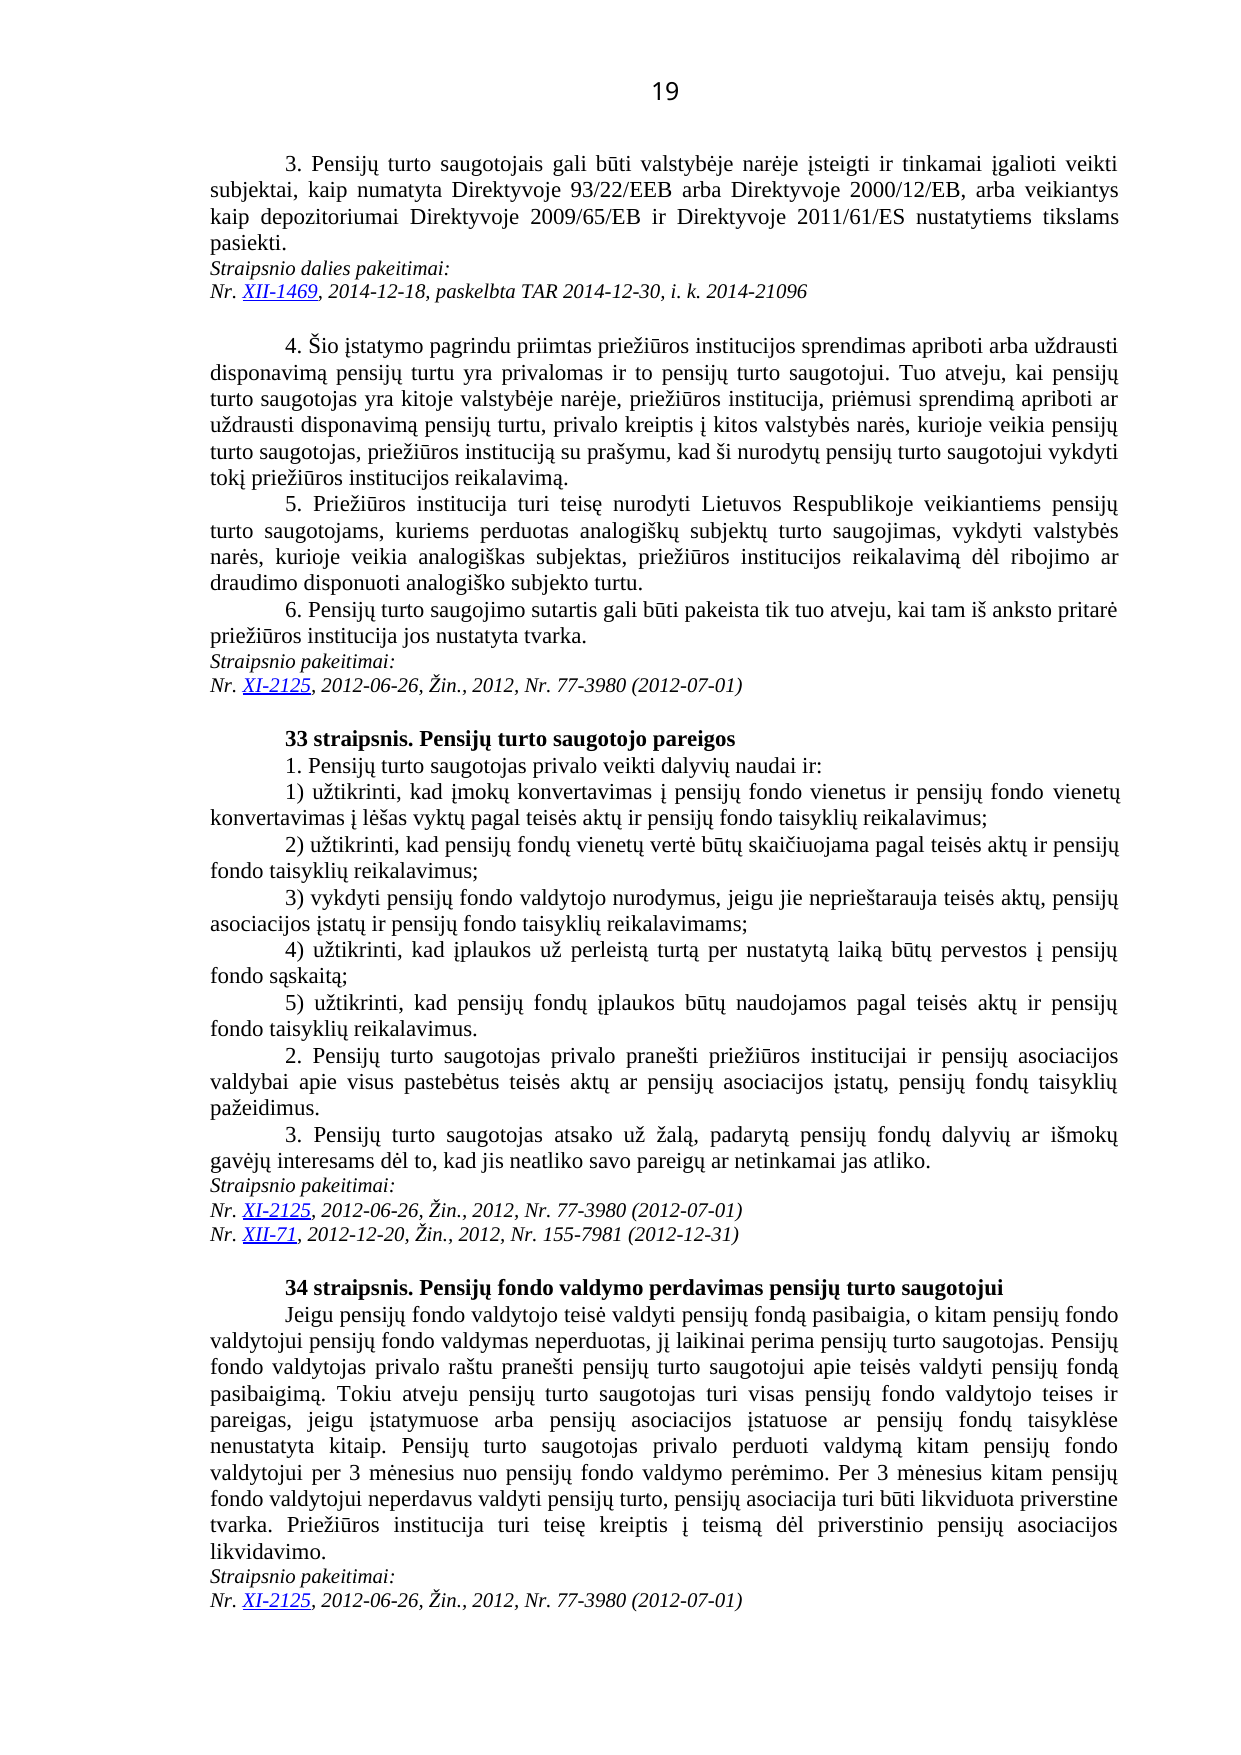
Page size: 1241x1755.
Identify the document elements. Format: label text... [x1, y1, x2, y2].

text 1. Pensijų turto saugotojas privalo veikti dalyvių naudai ir: [210, 752, 1120, 778]
text Nr. XI-2125, 2012-06-26, Žin., 2012, Nr. 77-3980 (2012-07-01) [210, 1197, 1120, 1222]
text 33 straipsnis. Pensijų turto saugotojo pareigos [210, 725, 1120, 752]
text Straipsnio pakeitimai: [210, 648, 1120, 673]
text Straipsnio pakeitimai: [210, 1173, 1120, 1197]
text 4. Šio įstatymo pagrindu priimtas priežiūros institucijos sprendimas apriboti arba uždrausti disponavimą pensijų turtu yra privalomas ir to pensijų turto saugotojui. Tuo atveju, kai pensijų turto saugotojas yra kitoje valstybėje narėje, priežiūros institucija, priėmusi sprendimą apriboti ar uždrausti disponavimą pensijų turtu, privalo kreiptis į kitos valstybės narės, kurioje veikia pensijų turto saugotojas, priežiūros instituciją su prašymu, kad ši nurodytų pensijų turto saugotojui vykdyti tokį priežiūros institucijos reikalavimą. [210, 332, 1120, 490]
text 34 straipsnis. Pensijų fondo valdymo perdavimas pensijų turto saugotojui [210, 1274, 1120, 1301]
text 3. Pensijų turto saugotojas atsako už žalą, padarytą pensijų fondų dalyvių ar išmokų gavėjų interesams dėl to, kad jis neatliko savo pareigų ar netinkamai jas atliko. [210, 1121, 1120, 1173]
text 3) vykdyti pensijų fondo valdytojo nurodymus, jeigu jie neprieštarauja teisės aktų, pensijų asociacijos įstatų ir pensijų fondo taisyklių reikalavimams; [210, 883, 1120, 936]
text 2) užtikrinti, kad pensijų fondų vienetų vertė būtų skaičiuojama pagal teisės aktų ir pensijų fondo taisyklių reikalavimus; [210, 831, 1120, 883]
text 4) užtikrinti, kad įplaukos už perleistą turtą per nustatytą laiką būtų pervestos į pensijų fondo sąskaitą; [210, 936, 1120, 989]
text Straipsnio pakeitimai: [210, 1564, 1120, 1588]
text Straipsnio dalies pakeitimai: [210, 255, 1120, 279]
text 3. Pensijų turto saugotojais gali būti valstybėje narėje įsteigti ir tinkamai įgalioti veikti subjektai, kaip numatyta Direktyvoje 93/22/EEB arba Direktyvoje 2000/12/EB, arba veikiantys kaip depozitoriumai Direktyvoje 2009/65/EB ir Direktyvoje 2011/61/ES nustatytiems tikslams pasiekti. [210, 150, 1120, 255]
text Nr. XII-1469, 2014-12-18, paskelbta TAR 2014-12-30, i. k. 2014-21096 [210, 279, 1120, 303]
text Nr. XI-2125, 2012-06-26, Žin., 2012, Nr. 77-3980 (2012-07-01) [210, 1588, 1120, 1612]
text Jeigu pensijų fondo valdytojo teisė valdyti pensijų fondą pasibaigia, o kitam pensijų fondo valdytojui pensijų fondo valdymas neperduotas, jį laikinai perima pensijų turto saugotojas. Pensijų fondo valdytojas privalo raštu pranešti pensijų turto saugotojui apie teisės valdyti pensijų fondą pasibaigimą. Tokiu atveju pensijų turto saugotojas turi visas pensijų fondo valdytojo teises ir pareigas, jeigu įstatymuose arba pensijų asociacijos įstatuose ar pensijų fondų taisyklėse nenustatyta kitaip. Pensijų turto saugotojas privalo perduoti valdymą kitam pensijų fondo valdytojui per 3 mėnesius nuo pensijų fondo valdymo perėmimo. Per 3 mėnesius kitam pensijų fondo valdytojui neperdavus valdyti pensijų turto, pensijų asociacija turi būti likviduota priverstine tvarka. Priežiūros institucija turi teisę kreiptis į teismą dėl priverstinio pensijų asociacijos likvidavimo. [210, 1301, 1120, 1564]
text 1) užtikrinti, kad įmokų konvertavimas į pensijų fondo vienetus ir pensijų fondo vienetų konvertavimas į lėšas vyktų pagal teisės aktų ir pensijų fondo taisyklių reikalavimus; [210, 778, 1120, 831]
text Nr. XI-2125, 2012-06-26, Žin., 2012, Nr. 77-3980 (2012-07-01) [210, 673, 1120, 697]
text 2. Pensijų turto saugotojas privalo pranešti priežiūros institucijai ir pensijų asociacijos valdybai apie visus pastebėtus teisės aktų ar pensijų asociacijos įstatų, pensijų fondų taisyklių pažeidimus. [210, 1042, 1120, 1121]
text 5. Priežiūros institucija turi teisę nurodyti Lietuvos Respublikoje veikiantiems pensijų turto saugotojams, kuriems perduotas analogiškų subjektų turto saugojimas, vykdyti valstybės narės, kurioje veikia analogiškas subjektas, priežiūros institucijos reikalavimą dėl ribojimo ar draudimo disponuoti analogiško subjekto turtu. [210, 490, 1120, 596]
text 5) užtikrinti, kad pensijų fondų įplaukos būtų naudojamos pagal teisės aktų ir pensijų fondo taisyklių reikalavimus. [210, 989, 1120, 1042]
text Nr. XII-71, 2012-12-20, Žin., 2012, Nr. 155-7981 (2012-12-31) [210, 1222, 1120, 1246]
text 6. Pensijų turto saugojimo sutartis gali būti pakeista tik tuo atveju, kai tam iš anksto pritarė priežiūros institucija jos nustatyta tvarka. [210, 596, 1120, 648]
